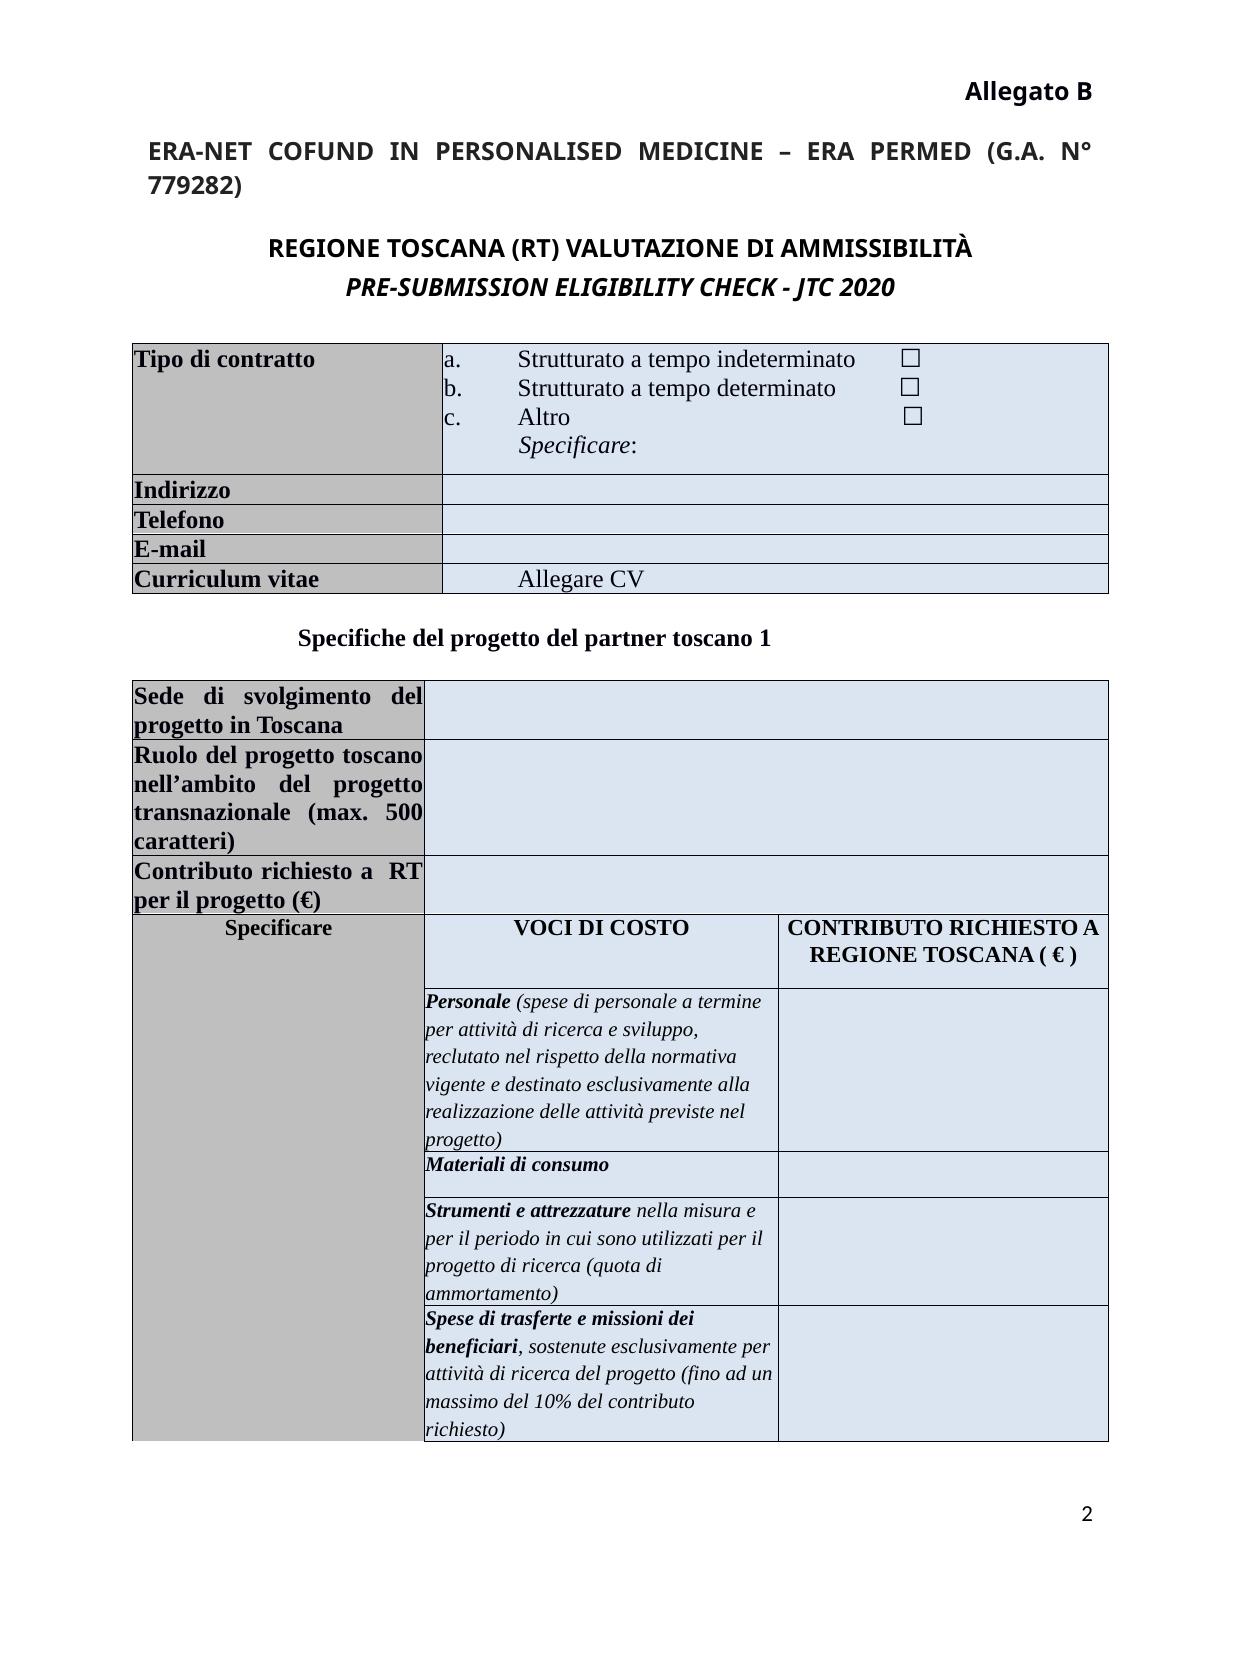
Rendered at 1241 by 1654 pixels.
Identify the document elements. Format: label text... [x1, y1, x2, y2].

table_cell Strumenti e attrezzature nella misura e per il periodo in cui sono utilizzati per il progetto di ricerca (quota di ammortamento) [425, 1198, 778, 1305]
table_cell E-mail [133, 535, 442, 563]
table_cell CONTRIBUTO RICHIESTO A REGIONE TOSCANA ( € ) [779, 915, 1108, 988]
table_cell Specificare [133, 915, 424, 1441]
table_cell Personale (spese di personale a termine per attività di ricerca e sviluppo, reclutato nel rispetto della normativa vigente e destinato esclusivamente alla realizzazione delle attività previste nel progetto) [425, 989, 778, 1151]
table_cell Strutturato a tempo indeterminato ☐ Strutturato a tempo determinato ☐ Altro ☐ Specificare: [443, 344, 1108, 474]
table_cell [779, 1198, 1108, 1305]
table_cell Telefono [133, 505, 442, 533]
table_cell [443, 505, 1108, 533]
table_cell [443, 535, 1108, 563]
table_cell Tipo di contratto [133, 344, 442, 474]
table_cell [443, 475, 1108, 504]
table_cell [779, 1306, 1108, 1441]
table_cell [425, 856, 1108, 913]
table_cell Allegare CV [443, 564, 1108, 593]
table_cell Contributo richiesto a RT per il progetto (€) [133, 856, 424, 913]
table_header Sede di svolgimento del progetto in Toscana [133, 681, 424, 739]
table_cell [425, 740, 1108, 855]
table_cell Ruolo del progetto toscano nell’ambito del progetto transnazionale (max. 500 caratteri) [133, 740, 424, 855]
table_cell Indirizzo [133, 475, 442, 504]
table_cell Curriculum vitae [133, 564, 442, 593]
table_cell [779, 989, 1108, 1151]
text Specifiche del progetto del partner toscano 1 [298, 623, 1093, 652]
table_cell Spese di trasferte e missioni dei beneficiari, sostenute esclusivamente per attività di ricerca del progetto (fino ad un massimo del 10% del contributo richiesto) [425, 1306, 778, 1441]
table_cell [779, 1152, 1108, 1197]
table_cell VOCI DI COSTO [425, 915, 778, 988]
table_header [425, 681, 1108, 739]
table_cell Materiali di consumo [425, 1152, 778, 1197]
